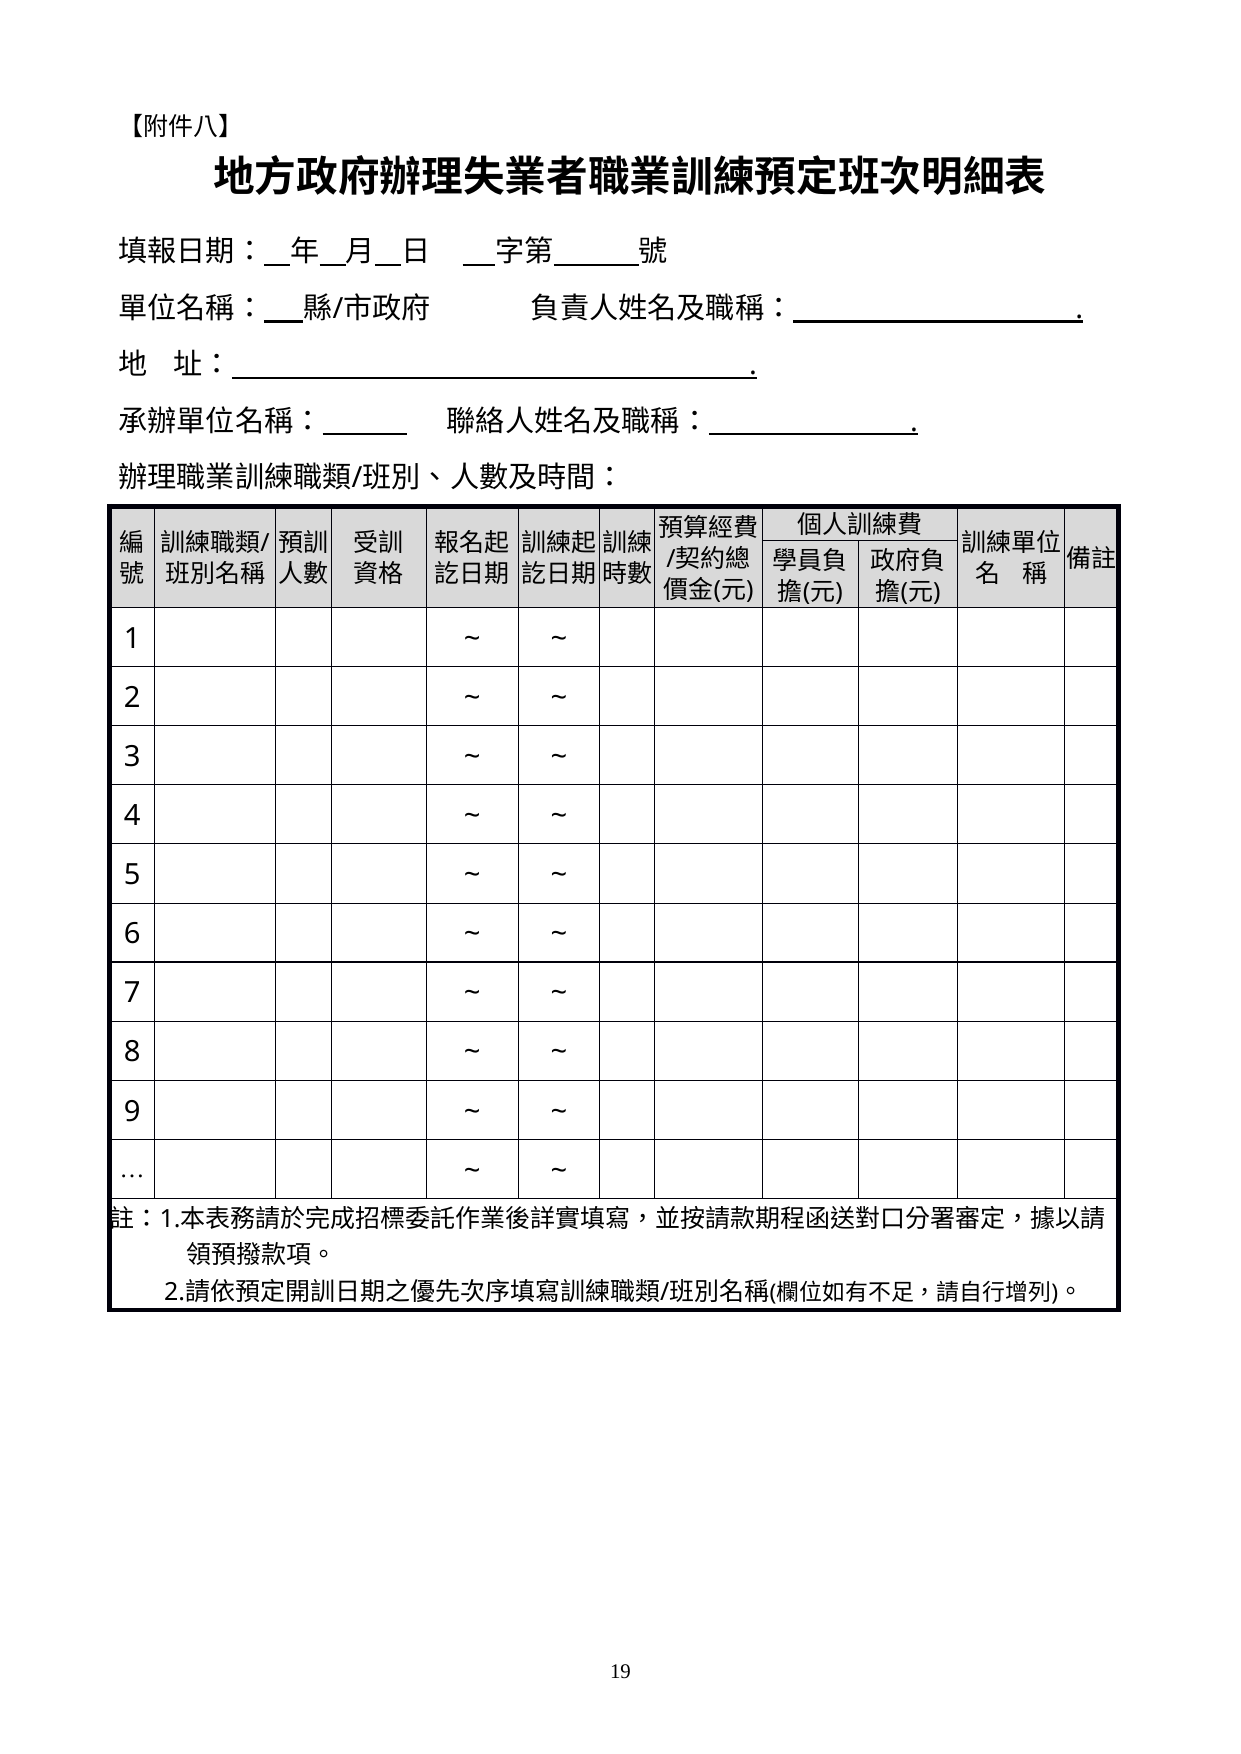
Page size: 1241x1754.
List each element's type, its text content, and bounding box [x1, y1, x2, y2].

table_cell [155, 667, 275, 725]
table_cell ~ [427, 667, 518, 725]
table_cell ~ [519, 1022, 599, 1079]
text 承辦單位名稱： 聯絡人姓名及職稱： . [118, 391, 1122, 441]
table_cell [763, 844, 858, 902]
table_header 訓練單位 名 稱 [958, 509, 1064, 607]
table_cell ~ [427, 844, 518, 902]
table_cell 3 [112, 726, 154, 784]
table_cell 4 [112, 785, 154, 843]
table_cell [1065, 785, 1116, 843]
table_cell [859, 844, 957, 902]
table_cell ~ [427, 608, 518, 666]
table_cell [1065, 963, 1116, 1021]
table_cell [655, 1022, 762, 1079]
table_cell [763, 667, 858, 725]
table_cell [276, 963, 331, 1021]
table_cell ~ [519, 726, 599, 784]
table_cell [155, 844, 275, 902]
table_cell [155, 1081, 275, 1139]
table_header 預算經費/契約總價金(元) [655, 509, 762, 607]
table_cell [600, 1081, 654, 1139]
table_cell [859, 963, 957, 1021]
table_cell [859, 1081, 957, 1139]
table_cell ~ [427, 1140, 518, 1198]
table_cell [600, 1140, 654, 1198]
table_cell ~ [427, 785, 518, 843]
table_header 編號 [112, 509, 154, 607]
table_cell [276, 1140, 331, 1198]
table_cell ~ [427, 1022, 518, 1079]
table_cell [276, 726, 331, 784]
table_header 預訓人數 [276, 509, 331, 607]
table_cell [655, 844, 762, 902]
table_cell 政府負擔(元) [859, 541, 957, 607]
table_cell [1065, 608, 1116, 666]
text 填報日期： 年 月 日 字第 號 [118, 222, 1122, 272]
table_header 訓練起訖日期 [519, 509, 599, 607]
table_cell [1065, 904, 1116, 961]
table_cell [859, 904, 957, 961]
table_cell [155, 608, 275, 666]
table_cell [859, 785, 957, 843]
table_cell [1065, 1022, 1116, 1079]
table_cell 8 [112, 1022, 154, 1079]
table_cell [600, 1022, 654, 1079]
table_cell [655, 963, 762, 1021]
table_cell ~ [427, 726, 518, 784]
table_cell [655, 608, 762, 666]
table_cell [276, 1022, 331, 1079]
table_cell [859, 1140, 957, 1198]
table_cell [276, 785, 331, 843]
table_cell 2 [112, 667, 154, 725]
table_cell [276, 667, 331, 725]
table_header 個人訓練費 [763, 509, 957, 540]
table_cell [332, 904, 426, 961]
table_cell ~ [519, 844, 599, 902]
table_cell [276, 608, 331, 666]
table_cell [655, 785, 762, 843]
table_cell ~ [519, 667, 599, 725]
table_cell [155, 785, 275, 843]
table_cell [332, 844, 426, 902]
table_cell [276, 844, 331, 902]
table_cell 6 [112, 904, 154, 961]
table_cell [763, 1081, 858, 1139]
text 【附件八】 [118, 106, 1122, 143]
table_cell ~ [519, 1081, 599, 1139]
table_header 訓練職類/班別名稱 [155, 509, 275, 607]
table_cell [655, 904, 762, 961]
table_cell [155, 1140, 275, 1198]
table_cell [763, 726, 858, 784]
table_cell [1065, 667, 1116, 725]
table_cell ~ [519, 904, 599, 961]
table_cell [763, 1022, 858, 1079]
table_cell [332, 608, 426, 666]
table_cell [655, 667, 762, 725]
table_cell ~ [519, 1140, 599, 1198]
table_cell [859, 667, 957, 725]
table_cell [763, 608, 858, 666]
table_cell [655, 726, 762, 784]
table_cell [958, 963, 1064, 1021]
table_cell 7 [112, 963, 154, 1021]
table_cell ~ [427, 963, 518, 1021]
table_cell [958, 904, 1064, 961]
table_cell [859, 726, 957, 784]
table_header 備註 [1065, 509, 1116, 607]
table_header 受訓 資格 [332, 509, 426, 607]
table_cell 學員負擔(元) [763, 541, 858, 607]
text 地方政府辦理失業者職業訓練預定班次明細表 [137, 143, 1122, 203]
table_cell [958, 844, 1064, 902]
table_cell ~ [519, 608, 599, 666]
table_header 訓練時數 [600, 509, 654, 607]
table_cell [600, 904, 654, 961]
table_cell [958, 608, 1064, 666]
table_cell 註：1.本表務請於完成招標委託作業後詳實填寫，並按請款期程函送對口分署審定，據以請領預撥款項。 2.請依預定開訓日期之優先次序填寫訓練職類/班別名稱(欄位如有不足，請自行增列)。 [112, 1199, 1116, 1307]
table_cell 9 [112, 1081, 154, 1139]
table_cell [600, 608, 654, 666]
table_cell [1065, 844, 1116, 902]
table_cell [958, 667, 1064, 725]
table_cell [958, 726, 1064, 784]
table_cell [276, 904, 331, 961]
table_cell 1 [112, 608, 154, 666]
text 地 址： . [118, 334, 1122, 384]
table_header 報名起訖日期 [427, 509, 518, 607]
table_cell [859, 1022, 957, 1079]
table_cell [763, 904, 858, 961]
table_cell [958, 1081, 1064, 1139]
table_cell [332, 1140, 426, 1198]
table_cell [1065, 1081, 1116, 1139]
table_cell [1065, 726, 1116, 784]
table_cell [600, 844, 654, 902]
table_cell [958, 785, 1064, 843]
table_cell [763, 1140, 858, 1198]
table_cell [332, 963, 426, 1021]
table_cell … [112, 1140, 154, 1198]
table_cell ~ [519, 785, 599, 843]
table_cell [600, 785, 654, 843]
table_cell [859, 608, 957, 666]
table_cell ~ [427, 1081, 518, 1139]
table_cell [600, 667, 654, 725]
text 單位名稱： 縣/市政府 負責人姓名及職稱： . [118, 278, 1122, 328]
table_cell [958, 1140, 1064, 1198]
table_cell [155, 1022, 275, 1079]
table_cell [332, 1081, 426, 1139]
table_cell [763, 963, 858, 1021]
table_cell ~ [519, 963, 599, 1021]
table_cell [155, 963, 275, 1021]
table_cell [600, 726, 654, 784]
table_cell [655, 1140, 762, 1198]
table_cell [332, 785, 426, 843]
table_cell [276, 1081, 331, 1139]
table_cell [600, 963, 654, 1021]
table_cell [155, 726, 275, 784]
table_cell [1065, 1140, 1116, 1198]
text 辦理職業訓練職類/班別、人數及時間： [118, 447, 1122, 497]
table_cell [332, 726, 426, 784]
table_cell [332, 667, 426, 725]
table_cell [655, 1081, 762, 1139]
table_cell [958, 1022, 1064, 1079]
table_cell ~ [427, 904, 518, 961]
table_cell [763, 785, 858, 843]
table_cell 5 [112, 844, 154, 902]
table_cell [155, 904, 275, 961]
table_cell [332, 1022, 426, 1079]
